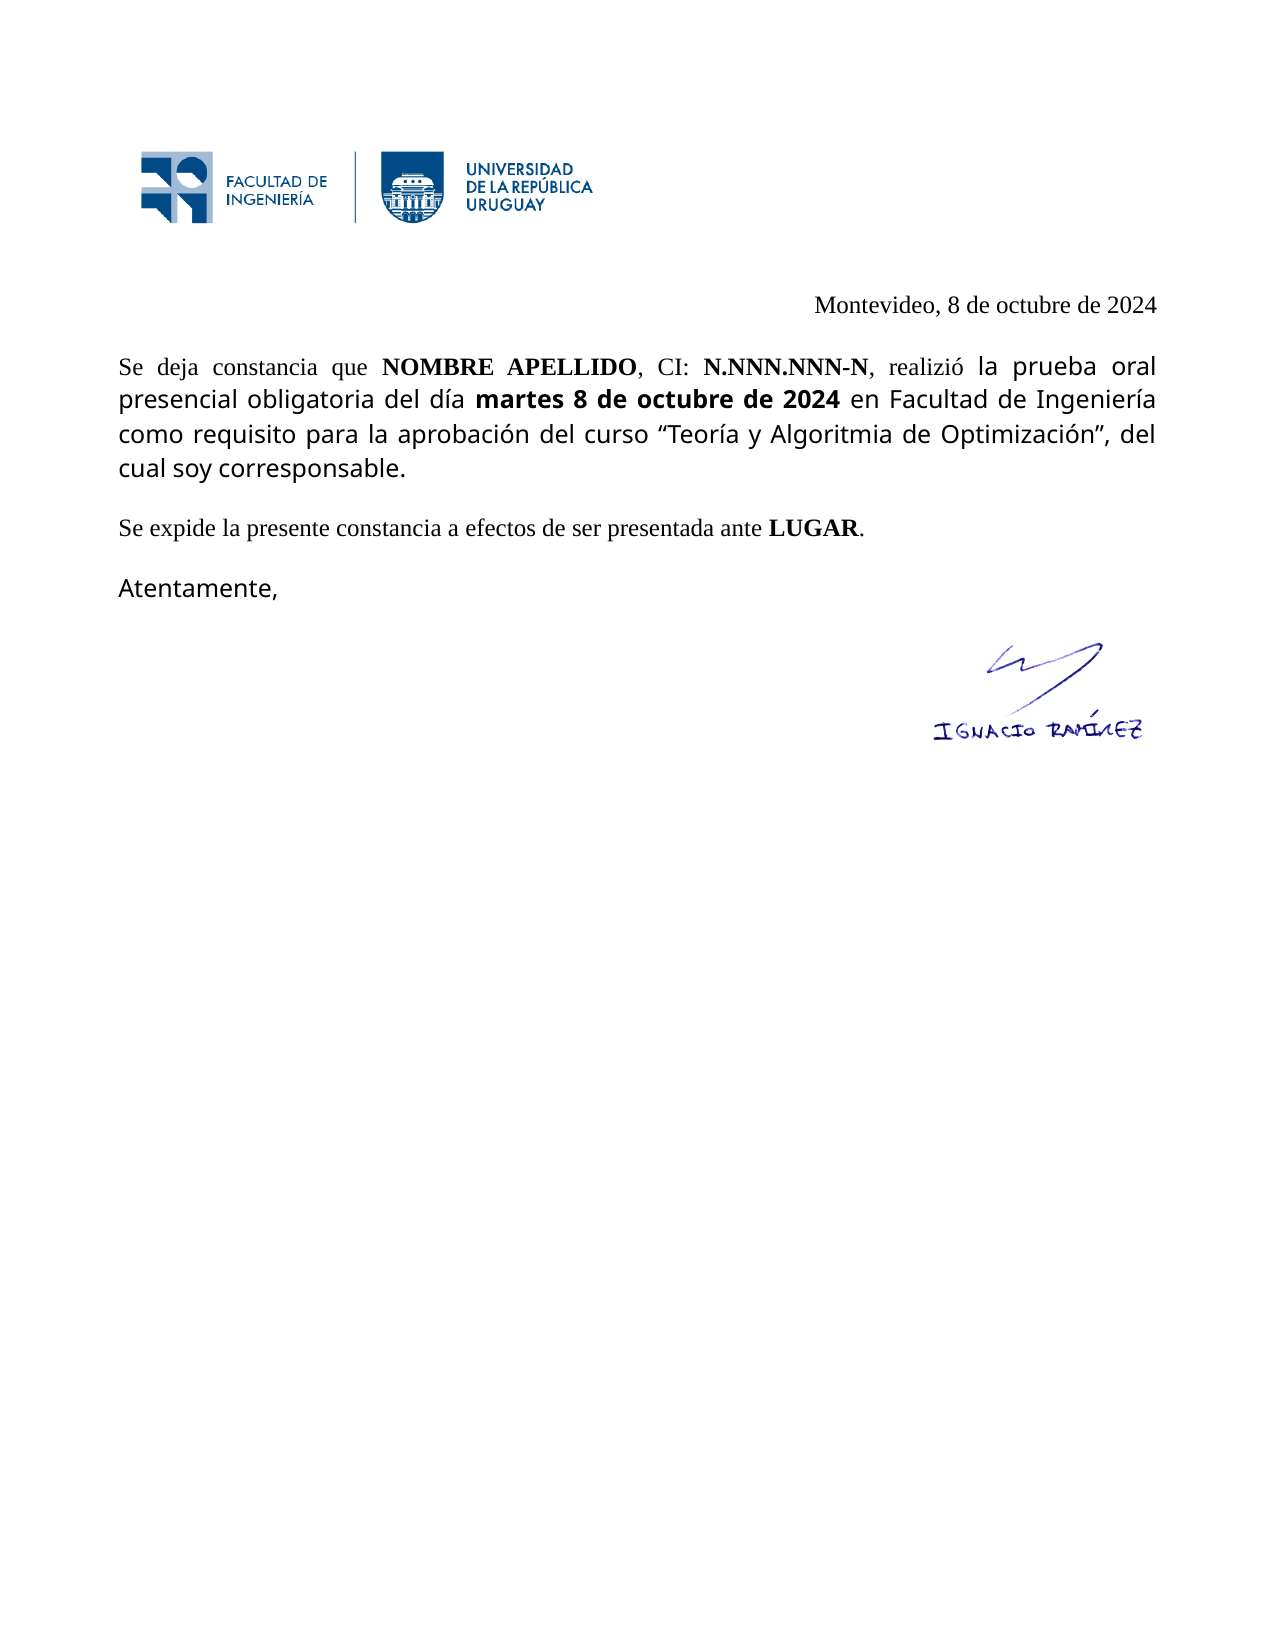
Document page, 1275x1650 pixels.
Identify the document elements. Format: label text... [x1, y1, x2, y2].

text Montevideo, 8 de octubre de 2024 [118, 291, 1157, 319]
text Atentamente, [118, 571, 1157, 605]
picture [118, 128, 618, 255]
picture [929, 637, 1146, 745]
text Se deja constancia que NOMBRE APELLIDO, CI: N.NNN.NNN-N, realizió la prueba oral presencial obligatoria del día martes 8 de octubre de 2024 en Facultad de Ingeniería como requisito para la aprobación del curso “Teoría y Algoritmia de Optimización”, del cual soy corresponsable. [118, 348, 1157, 484]
text Se expide la presente constancia a efectos de ser presentada ante LUGAR. [118, 513, 1157, 542]
